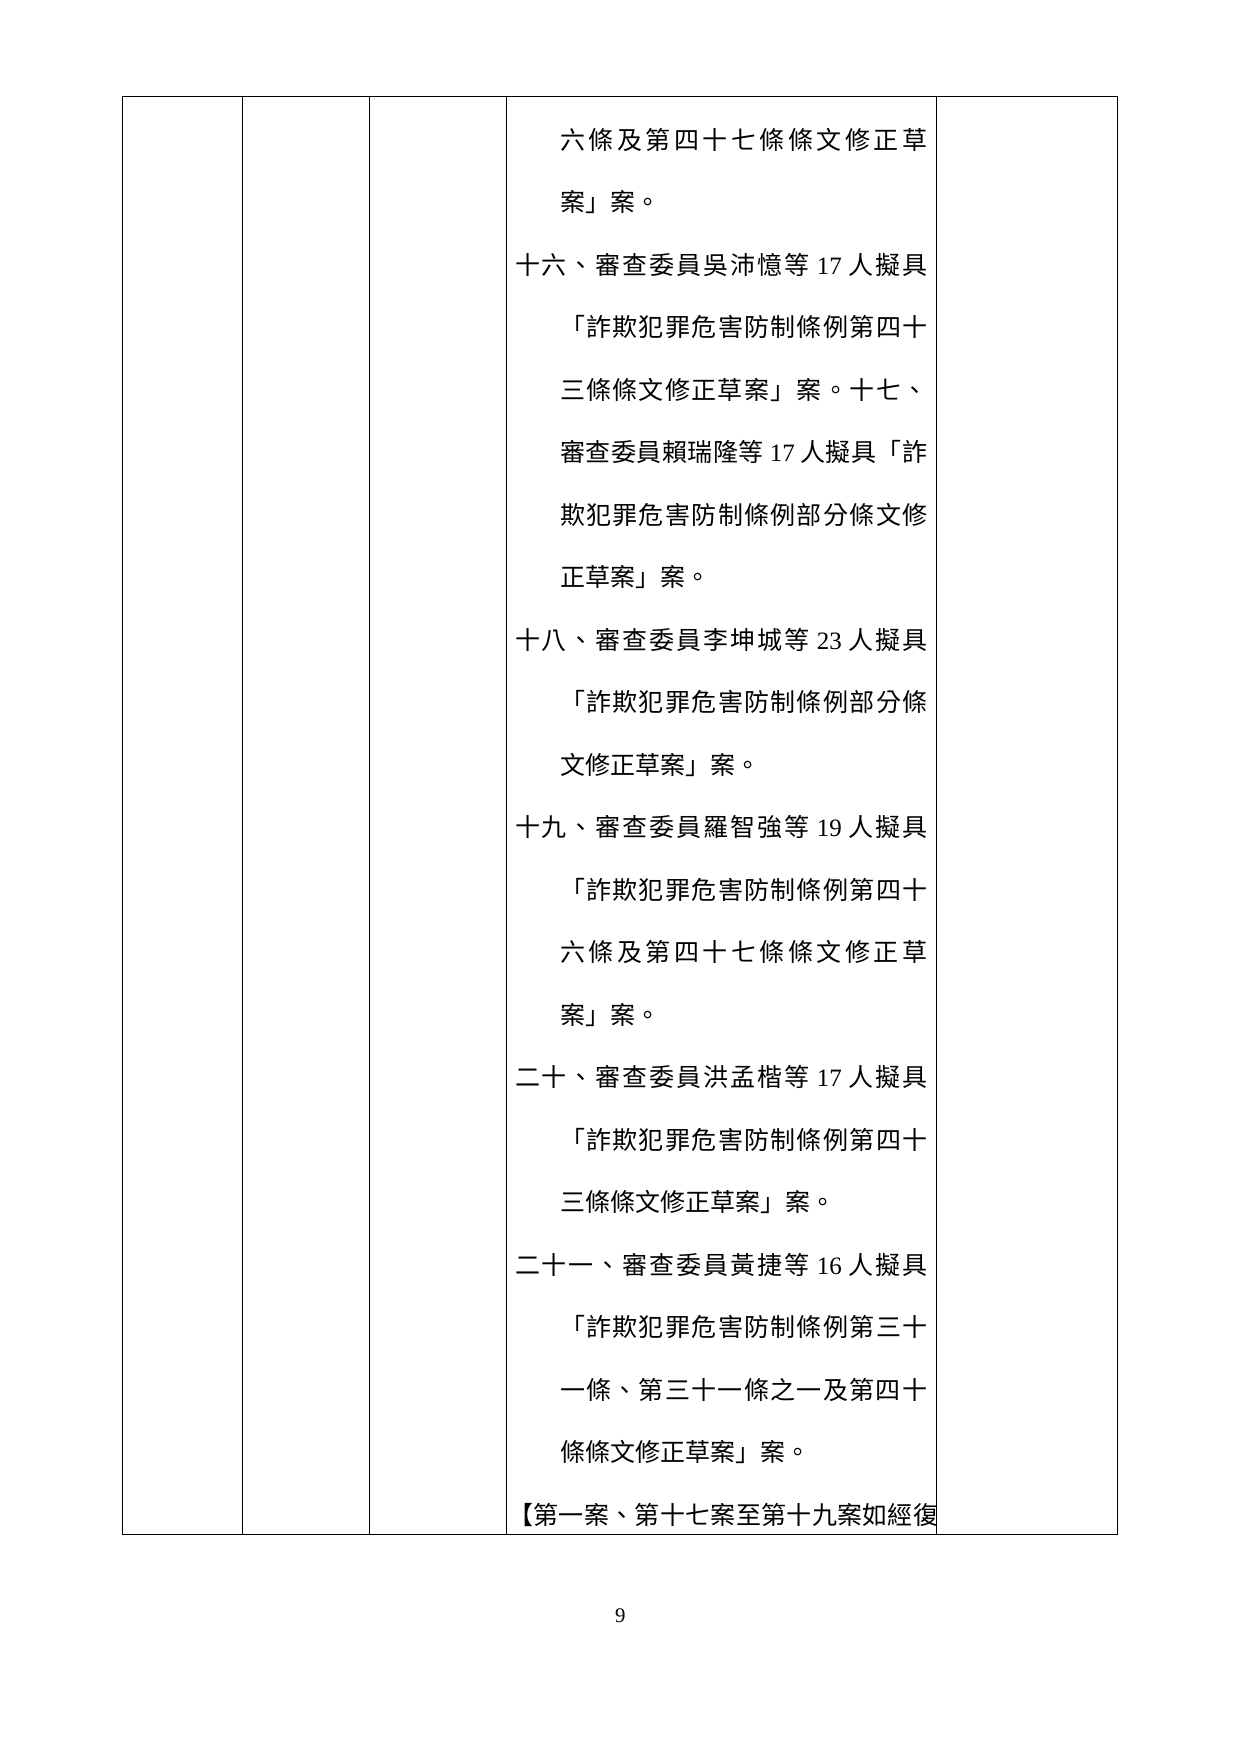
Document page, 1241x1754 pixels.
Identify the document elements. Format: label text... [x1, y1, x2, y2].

table_cell [937, 97, 1117, 1534]
table_cell 六條及第四十七條條文修正草案」案。 十六、審查委員吳沛憶等17人擬具「詐欺犯罪危害防制條例第四十三條條文修正草案」案。十七、審查委員賴瑞隆等17人擬具「詐欺犯罪危害防制條例部分條文修正草案」案。 十八、審查委員李坤城等23人擬具「詐欺犯罪危害防制條例部分條文修正草案」案。 十九、審查委員羅智強等19人擬具「詐欺犯罪危害防制條例第四十六條及第四十七條條文修正草案」案。 二十、審查委員洪孟楷等17人擬具「詐欺犯罪危害防制條例第四十三條條文修正草案」案。 二十一、審查委員黃捷等16人擬具「詐欺犯罪危害防制條例第三十一條、第三十一條之一及第四十條條文修正草案」案。 【第一案、第十七案至第十九案如經復 [507, 97, 936, 1534]
table_cell [243, 97, 369, 1534]
table_cell [370, 97, 506, 1534]
table_cell [123, 97, 242, 1534]
